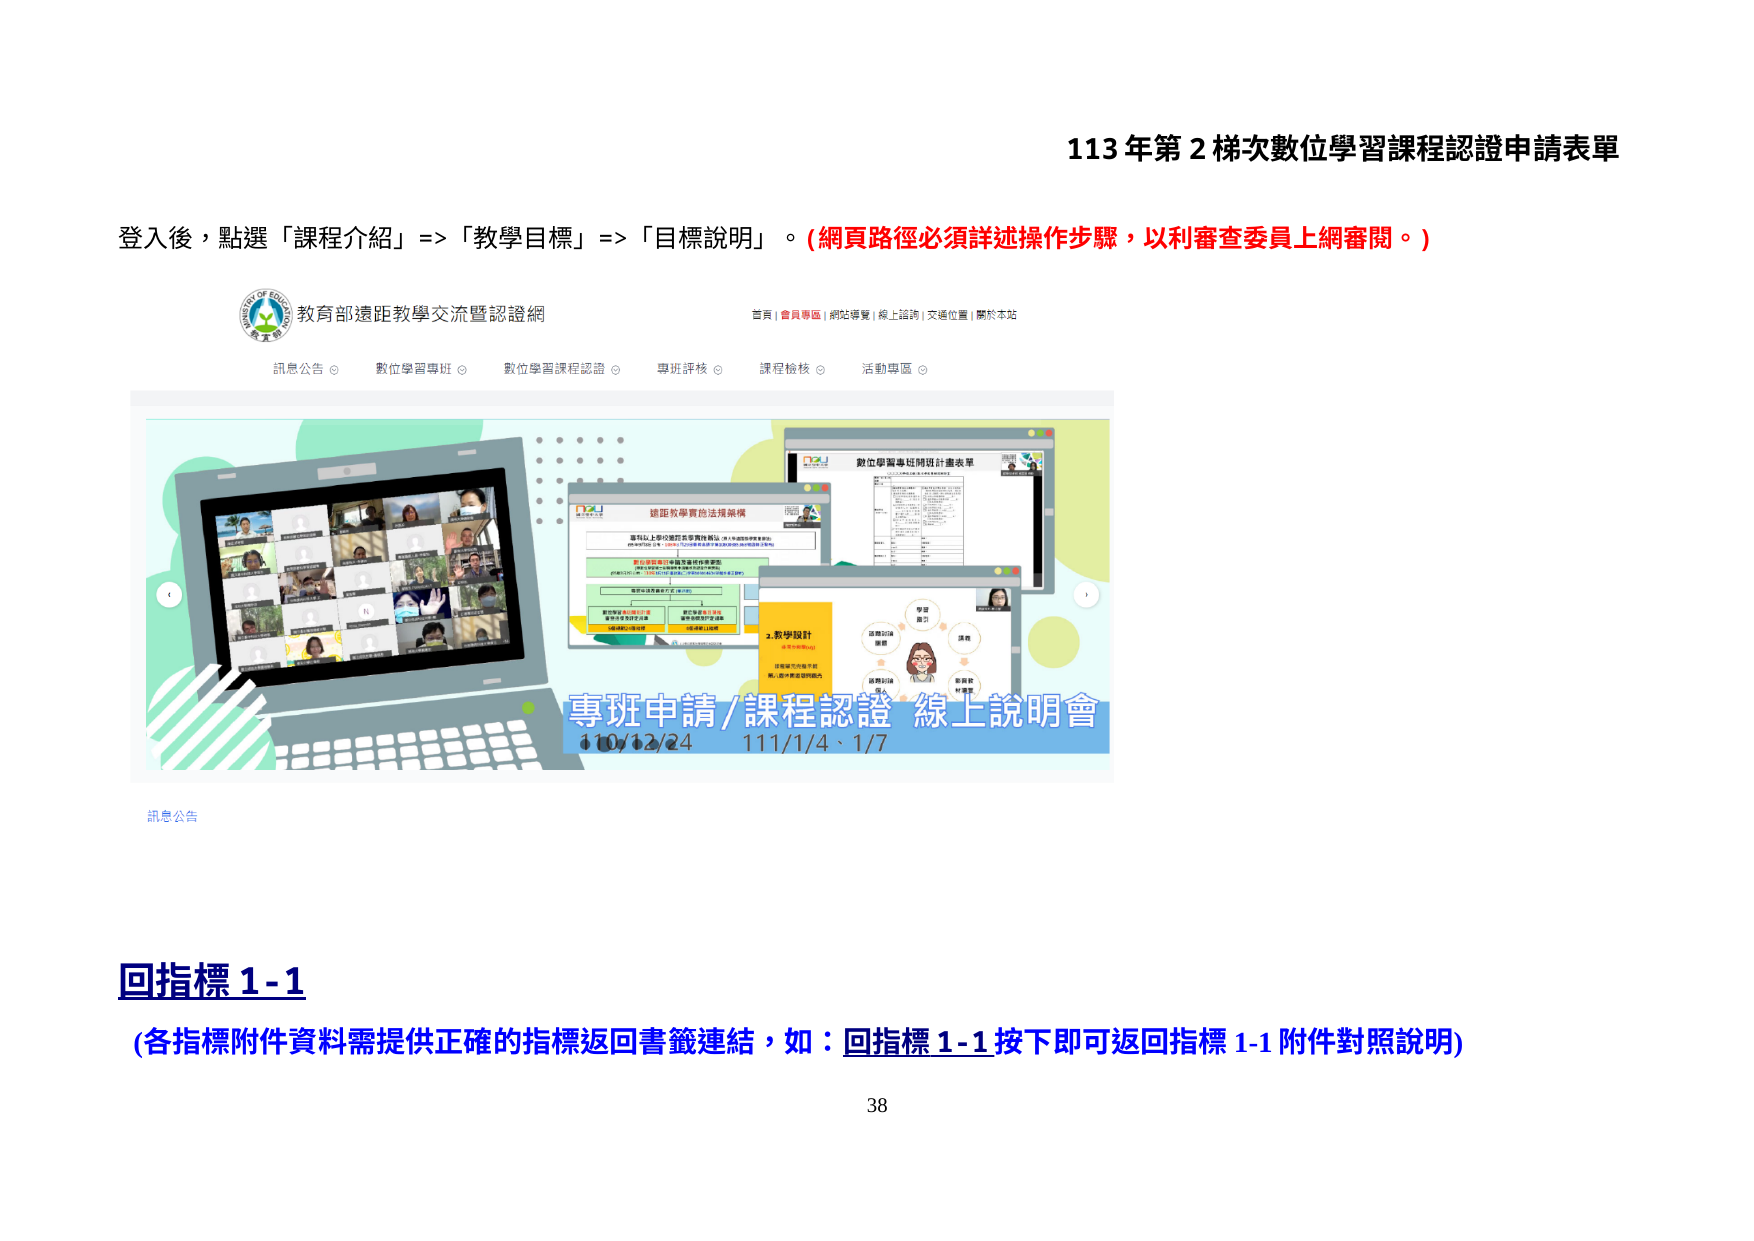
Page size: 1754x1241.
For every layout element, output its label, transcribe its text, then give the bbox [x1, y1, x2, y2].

text 回指標1-1 [118, 957, 1523, 1003]
text (各指標附件資料需提供正確的指標返回書籤連結，如：回指標1-1按下即可返回指標1-1附件對照說明) [133, 1016, 1536, 1062]
text 登入後，點選「課程介紹」=>「教學目標」=>「目標說明」。(網頁路徑必須詳述操作步驟，以利審查委員上網審閱。) [118, 195, 1636, 257]
